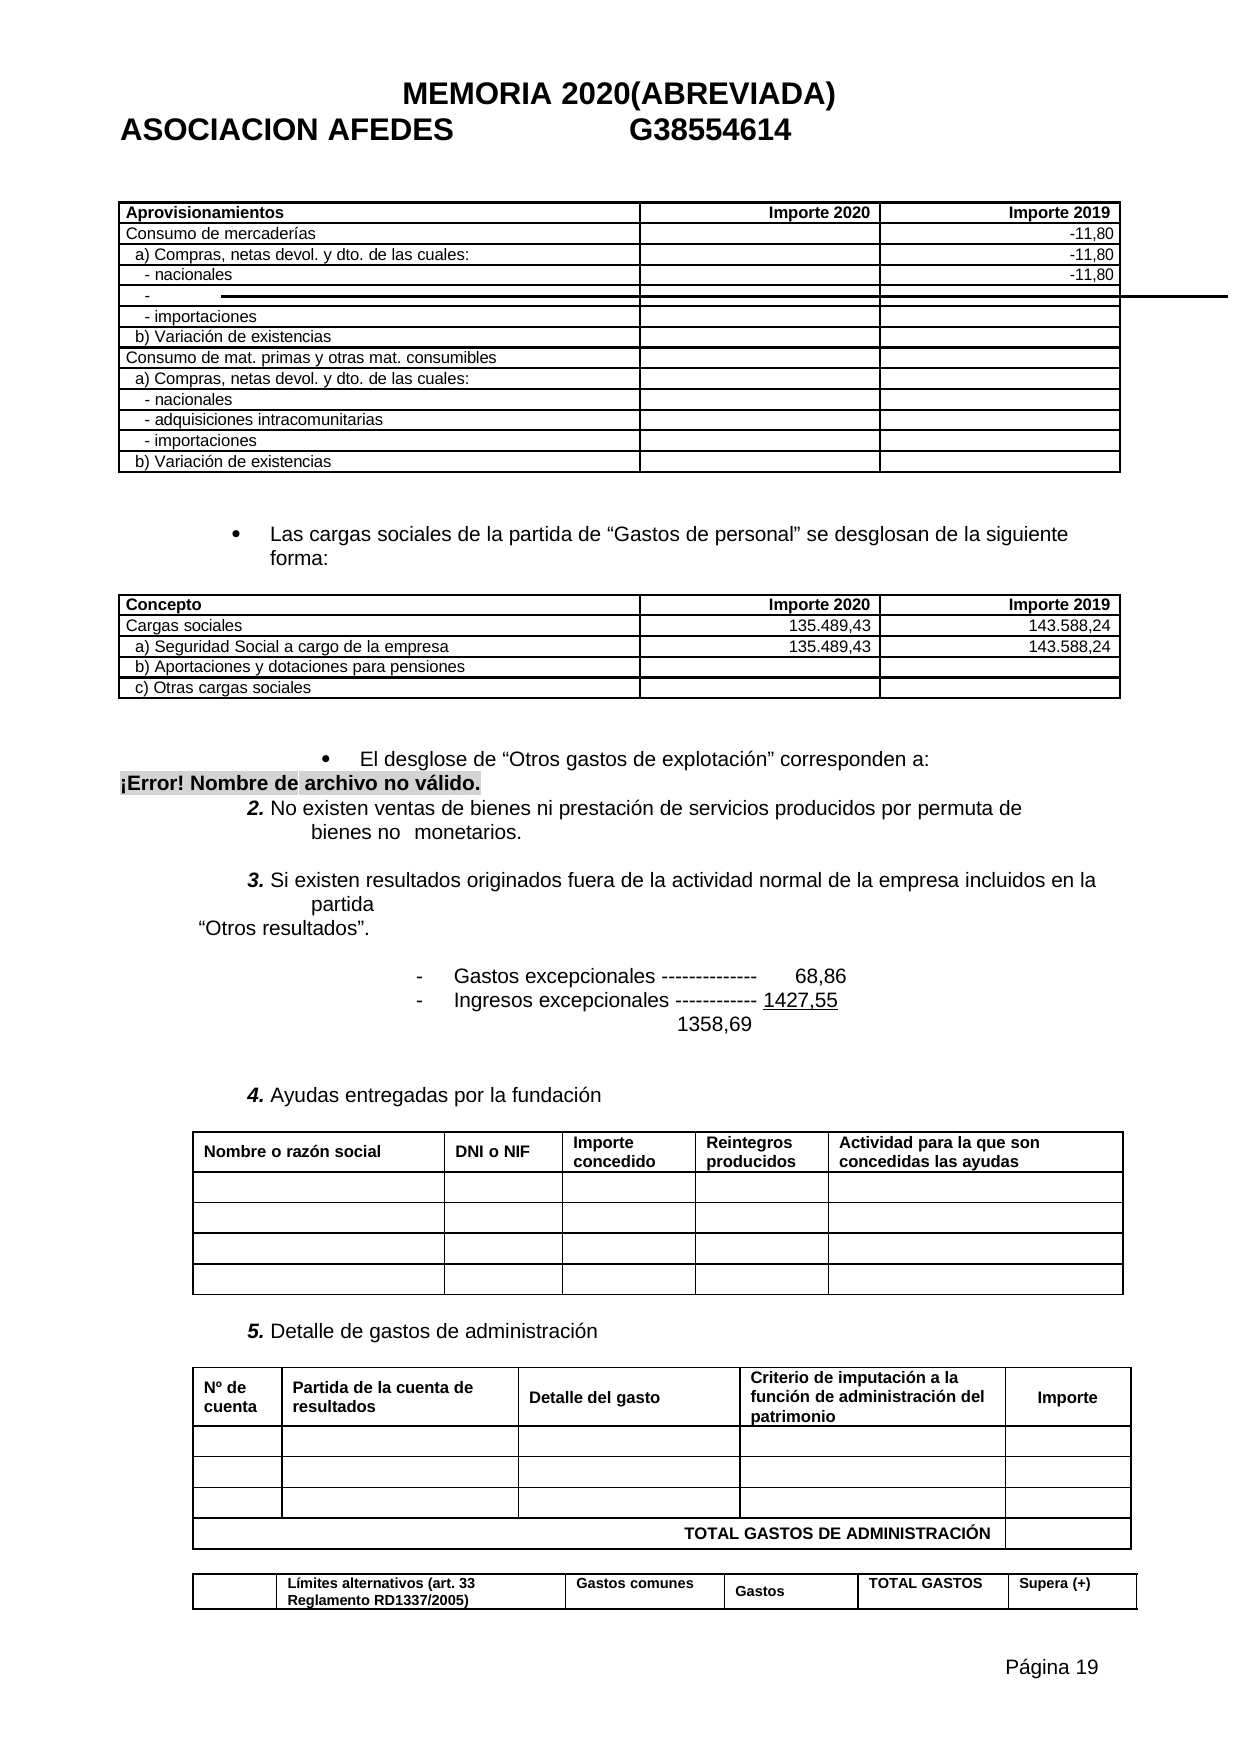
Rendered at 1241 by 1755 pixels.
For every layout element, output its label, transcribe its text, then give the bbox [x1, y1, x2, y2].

table_cell [194, 1203, 444, 1232]
table_header Nº de cuenta [194, 1368, 281, 1425]
table_header Criterio de imputación a la función de administración del patrimonio [741, 1368, 1005, 1425]
table_header Supera (+) No supera (-) el límite máximo (el mayor de 1 [1009, 1575, 1136, 1608]
table_cell [283, 1457, 518, 1486]
table_cell [696, 1203, 828, 1232]
table_cell [563, 1234, 695, 1263]
table_cell b) Variación de existencias [120, 328, 639, 346]
table_cell [519, 1488, 739, 1517]
list El desglose de “Otros gastos de explotación” corresponden a: [248, 747, 1149, 772]
table_header Concepto [120, 596, 639, 614]
table_cell [445, 1173, 562, 1202]
table_header [194, 1575, 276, 1608]
table_header Aprovisionamientos [120, 204, 639, 222]
table_cell -11,80 [881, 245, 1119, 264]
table_cell [445, 1234, 562, 1263]
table_cell [881, 411, 1119, 429]
list Detalle de gastos de administración [247, 1319, 1149, 1343]
table_cell [641, 679, 879, 697]
table_cell [696, 1265, 828, 1293]
table_cell c) Otras cargas sociales [120, 679, 639, 697]
table_cell - importaciones [120, 431, 639, 450]
table_cell [519, 1457, 739, 1486]
table_cell [641, 266, 879, 284]
list Las cargas sociales de la partida de “Gastos de personal” se desglosan de la siguiente forma: [232, 522, 1072, 570]
table_cell [696, 1173, 828, 1202]
table_cell [881, 349, 1119, 367]
table_cell [1006, 1519, 1130, 1548]
table_cell [641, 307, 879, 326]
list Si existen resultados originados fuera de la actividad normal de la empresa incluidos en la partida [247, 868, 1149, 916]
table_cell - adquisiciones intracomunitarias [120, 286, 639, 305]
table_cell [1006, 1488, 1130, 1517]
table_cell [881, 298, 1119, 305]
table_cell [194, 1265, 444, 1293]
list Ayudas entregadas por la fundación [247, 1083, 1149, 1107]
table_cell - nacionales [120, 390, 639, 408]
table_cell [194, 1173, 444, 1202]
table_cell [881, 390, 1119, 408]
table_header Importe 2020 [641, 596, 879, 614]
table_cell [881, 679, 1119, 697]
table_cell a) Compras, netas devol. y dto. de las cuales: [120, 369, 639, 388]
table_header Actividad para la que son concedidas las ayudas [829, 1133, 1122, 1171]
table_cell [829, 1234, 1122, 1263]
table_cell 135.489,43 [641, 637, 879, 656]
table_cell [641, 658, 879, 676]
table_cell 135.489,43 [641, 616, 879, 635]
list Gastos excepcionales -------------- 68,86 [342, 963, 1149, 988]
table_cell [641, 298, 879, 305]
table_cell [641, 245, 879, 264]
table_cell [641, 349, 879, 367]
table_header Importe 2020 [641, 204, 879, 222]
list No existen ventas de bienes ni prestación de servicios producidos por permuta de bienes no monetarios. [247, 796, 1047, 844]
table_cell a) Seguridad Social a cargo de la empresa [120, 637, 639, 656]
table_cell [829, 1265, 1122, 1293]
text “Otros resultados”. [198, 916, 1149, 940]
table_cell TOTAL GASTOS DE ADMINISTRACIÓN [194, 1519, 1005, 1548]
table_cell [563, 1203, 695, 1232]
table_cell 143.588,24 [881, 616, 1119, 635]
table_cell [829, 1203, 1122, 1232]
table_cell [741, 1488, 1005, 1517]
table_cell a) Compras, netas devol. y dto. de las cuales: [120, 245, 639, 264]
table_cell [641, 390, 879, 408]
table_cell [881, 369, 1119, 388]
table_cell b) Aportaciones y dotaciones para pensiones [120, 658, 639, 676]
table_cell Consumo de mat. primas y otras mat. consumibles [120, 349, 639, 367]
table_cell [283, 1488, 518, 1517]
table_header Gastos comunes asignados a la administración del patrimonio [3] [566, 1575, 724, 1608]
table_cell [283, 1427, 518, 1456]
table_cell [881, 452, 1119, 471]
table_cell [881, 431, 1119, 450]
table_cell - importaciones [120, 307, 639, 326]
table_cell [881, 286, 1119, 295]
table_cell [641, 286, 879, 295]
table_cell [445, 1265, 562, 1293]
table_cell -11,80 [881, 224, 1119, 243]
table_cell [194, 1488, 281, 1517]
table_header Nombre o razón social [194, 1133, 444, 1171]
table_header Gastos resarcibles a los patronos [4] [725, 1575, 857, 1608]
table_cell Consumo de mercaderías [120, 224, 639, 243]
table_header Importe 2019 [881, 204, 1119, 222]
table_header Partida de la cuenta de resultados [283, 1368, 518, 1425]
table_cell [641, 452, 879, 471]
table_cell [641, 411, 879, 429]
table_cell Cargas sociales [120, 616, 639, 635]
table_cell -11,80 [881, 266, 1119, 284]
table_cell [741, 1457, 1005, 1486]
table_cell [519, 1427, 739, 1456]
table_header Límites alternativos (art. 33 Reglamento RD1337/2005) [277, 1575, 565, 1608]
table_cell [881, 328, 1119, 346]
table_cell [696, 1234, 828, 1263]
table_header DNI o NIF [445, 1133, 562, 1171]
table_cell [881, 307, 1119, 326]
table_cell [563, 1265, 695, 1293]
table_cell [194, 1234, 444, 1263]
table_header Detalle del gasto [519, 1368, 739, 1425]
table_cell [641, 369, 879, 388]
table_cell [1006, 1427, 1130, 1456]
table_cell 143.588,24 [881, 637, 1119, 656]
table_header TOTAL GASTOS ADMINISTRACIÓN DEVENGADOS EN EL EJERCICIO [5] = [3] + [4] [859, 1575, 1008, 1608]
text 1358,69 [280, 1012, 1149, 1036]
table_cell [194, 1427, 281, 1456]
table_cell [641, 431, 879, 450]
table_cell b) Variación de existencias [120, 452, 639, 471]
table_header Importe [1006, 1368, 1130, 1425]
table_cell [881, 658, 1119, 676]
table_cell [1006, 1457, 1130, 1486]
table_header Importe concedido [563, 1133, 695, 1171]
list Ingresos excepcionales ------------ 1427,55 [342, 988, 1149, 1012]
table_cell [741, 1427, 1005, 1456]
table_cell [194, 1457, 281, 1486]
table_header Importe 2019 [881, 596, 1119, 614]
table_cell [563, 1173, 695, 1202]
table_cell - nacionales [120, 266, 639, 284]
subtitle ¡Error! Nombre de archivo no válido. [120, 772, 1149, 796]
table_cell [641, 328, 879, 346]
table_cell [829, 1173, 1122, 1202]
table_header Reintegros producidos [696, 1133, 828, 1171]
table_cell [445, 1203, 562, 1232]
table_cell [641, 224, 879, 243]
table_cell - adquisiciones intracomunitarias [120, 411, 639, 429]
